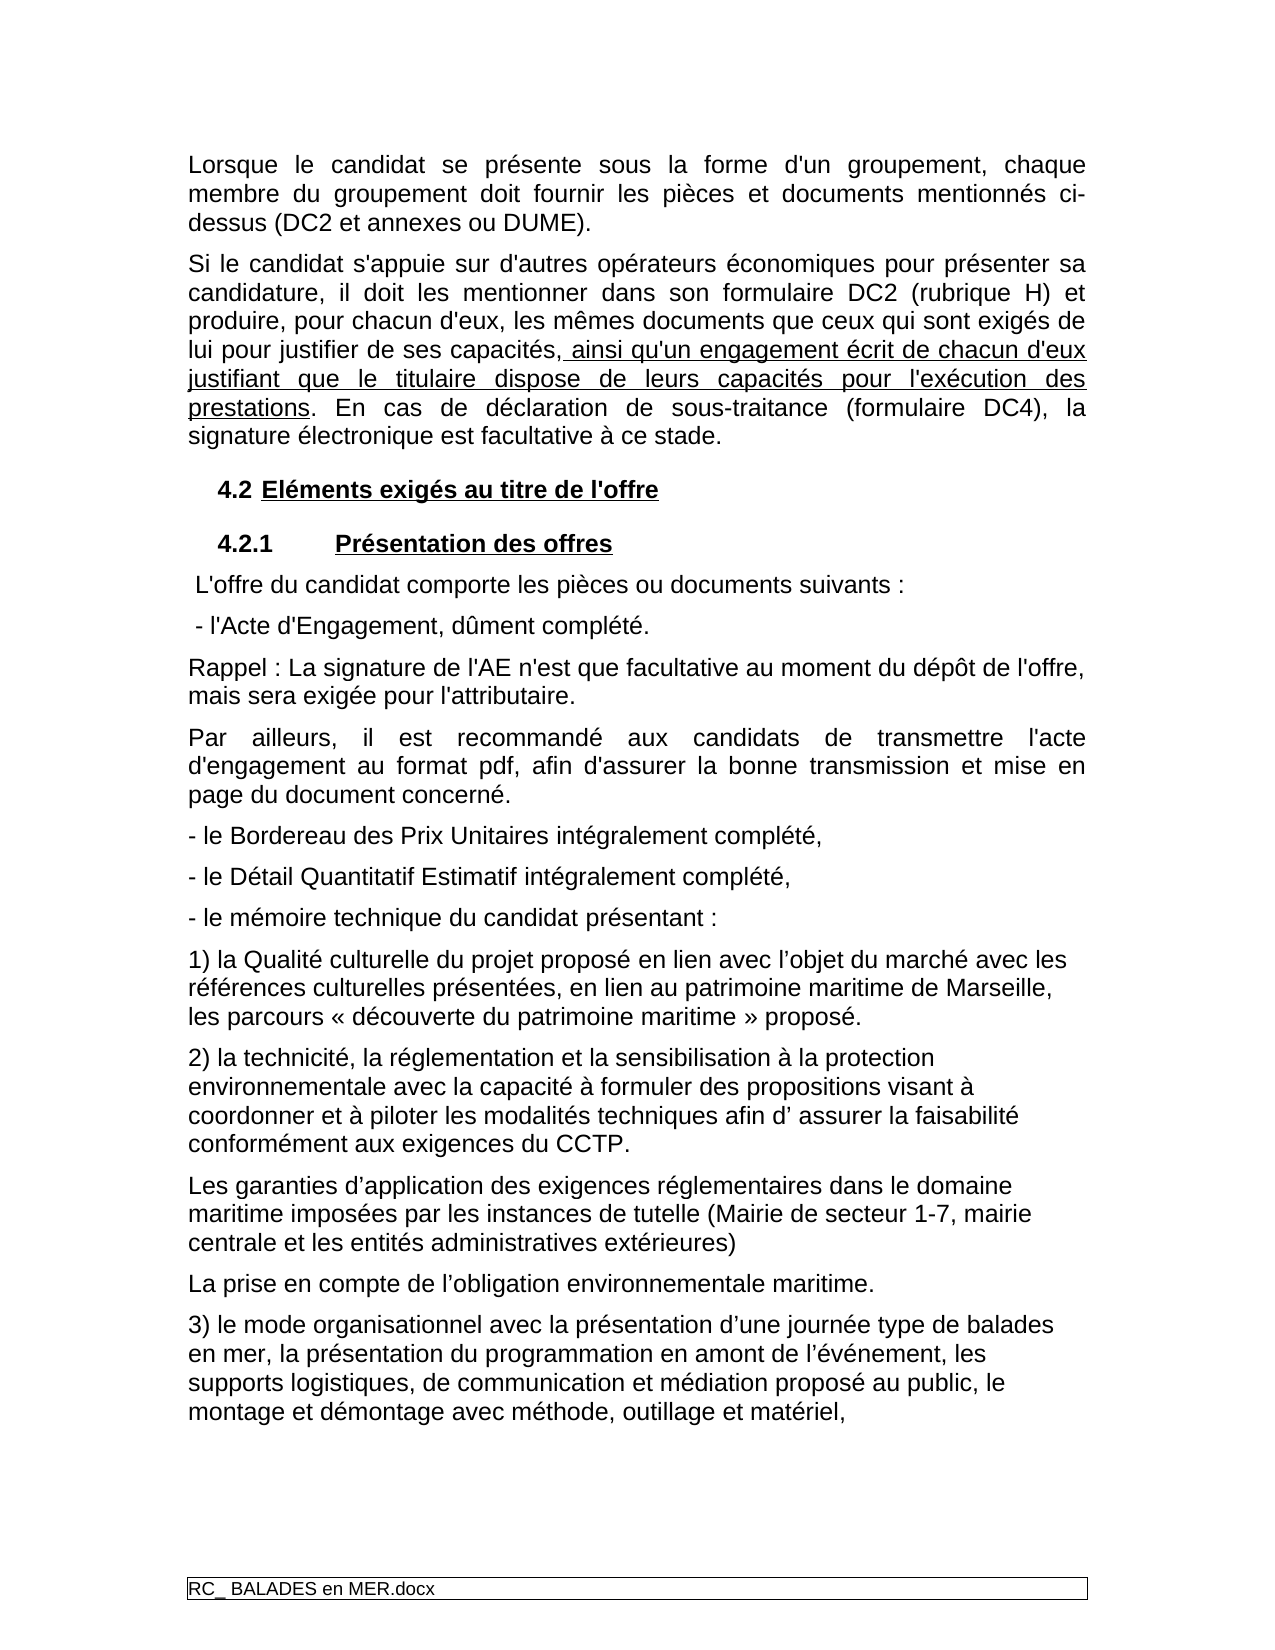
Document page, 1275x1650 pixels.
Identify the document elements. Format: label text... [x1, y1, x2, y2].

text Lorsque le candidat se présente sous la forme d'un groupement, chaque membre du groupement doit fournir les pièces et documents mentionnés ci-dessus (DC2 et annexes ou DUME). [188, 150, 1087, 236]
text Les garanties d’application des exigences réglementaires dans le domaine maritime imposées par les instances de tutelle (Mairie de secteur 1-7, mairie centrale et les entités administratives extérieures) [188, 1171, 1087, 1257]
text Par ailleurs, il est recommandé aux candidats de transmettre l'acte d'engagement au format pdf, afin d'assurer la bonne transmission et mise en page du document concerné. [188, 722, 1087, 809]
text Si le candidat s'appuie sur d'autres opérateurs économiques pour présenter sa candidature, il doit les mentionner dans son formulaire DC2 (rubrique H) et produire, pour chacun d'eux, les mêmes documents que ceux qui sont exigés de lui pour justifier de ses capacités, ainsi qu'un engagement écrit de chacun d'eux justifiant que le titulaire dispose de leurs capacités pour l'exécution des [188, 249, 1087, 389]
text - le Détail Quantitatif Estimatif intégralement complété, [188, 862, 1087, 891]
text Rappel : La signature de l'AE n'est que facultative au moment du dépôt de l'offre, mais sera exigée pour l'attributaire. [188, 652, 1087, 710]
subtitle Présentation des offres [188, 529, 1087, 557]
text 3) le mode organisationnel avec la présentation d’une journée type de balades en mer, la présentation du programmation en amont de l’événement, les supports logistiques, de communication et médiation proposé au public, le montage et démontage avec méthode, outillage et matériel, [188, 1310, 1087, 1425]
text - le mémoire technique du candidat présentant : [188, 903, 1087, 932]
text 2) la technicité, la réglementation et la sensibilisation à la protection environnementale avec la capacité à formuler des propositions visant à coordonner et à piloter les modalités techniques afin d’ assurer la faisabilité conformément aux exigences du CCTP. [188, 1043, 1087, 1158]
text prestations. En cas de déclaration de sous-traitance (formulaire DC4), la signature électronique est facultative à ce stade. [188, 390, 1087, 450]
subtitle Eléments exigés au titre de l'offre [188, 475, 1087, 504]
text - le Bordereau des Prix Unitaires intégralement complété, [188, 821, 1087, 850]
text 1) la Qualité culturelle du projet proposé en lien avec l’objet du marché avec les références culturelles présentées, en lien au patrimoine maritime de Marseille, les parcours « découverte du patrimoine maritime » proposé. [188, 944, 1087, 1031]
text La prise en compte de l’obligation environnementale maritime. [188, 1269, 1087, 1298]
text L'offre du candidat comporte les pièces ou documents suivants : [188, 570, 1087, 599]
text - l'Acte d'Engagement, dûment complété. [188, 611, 1087, 640]
